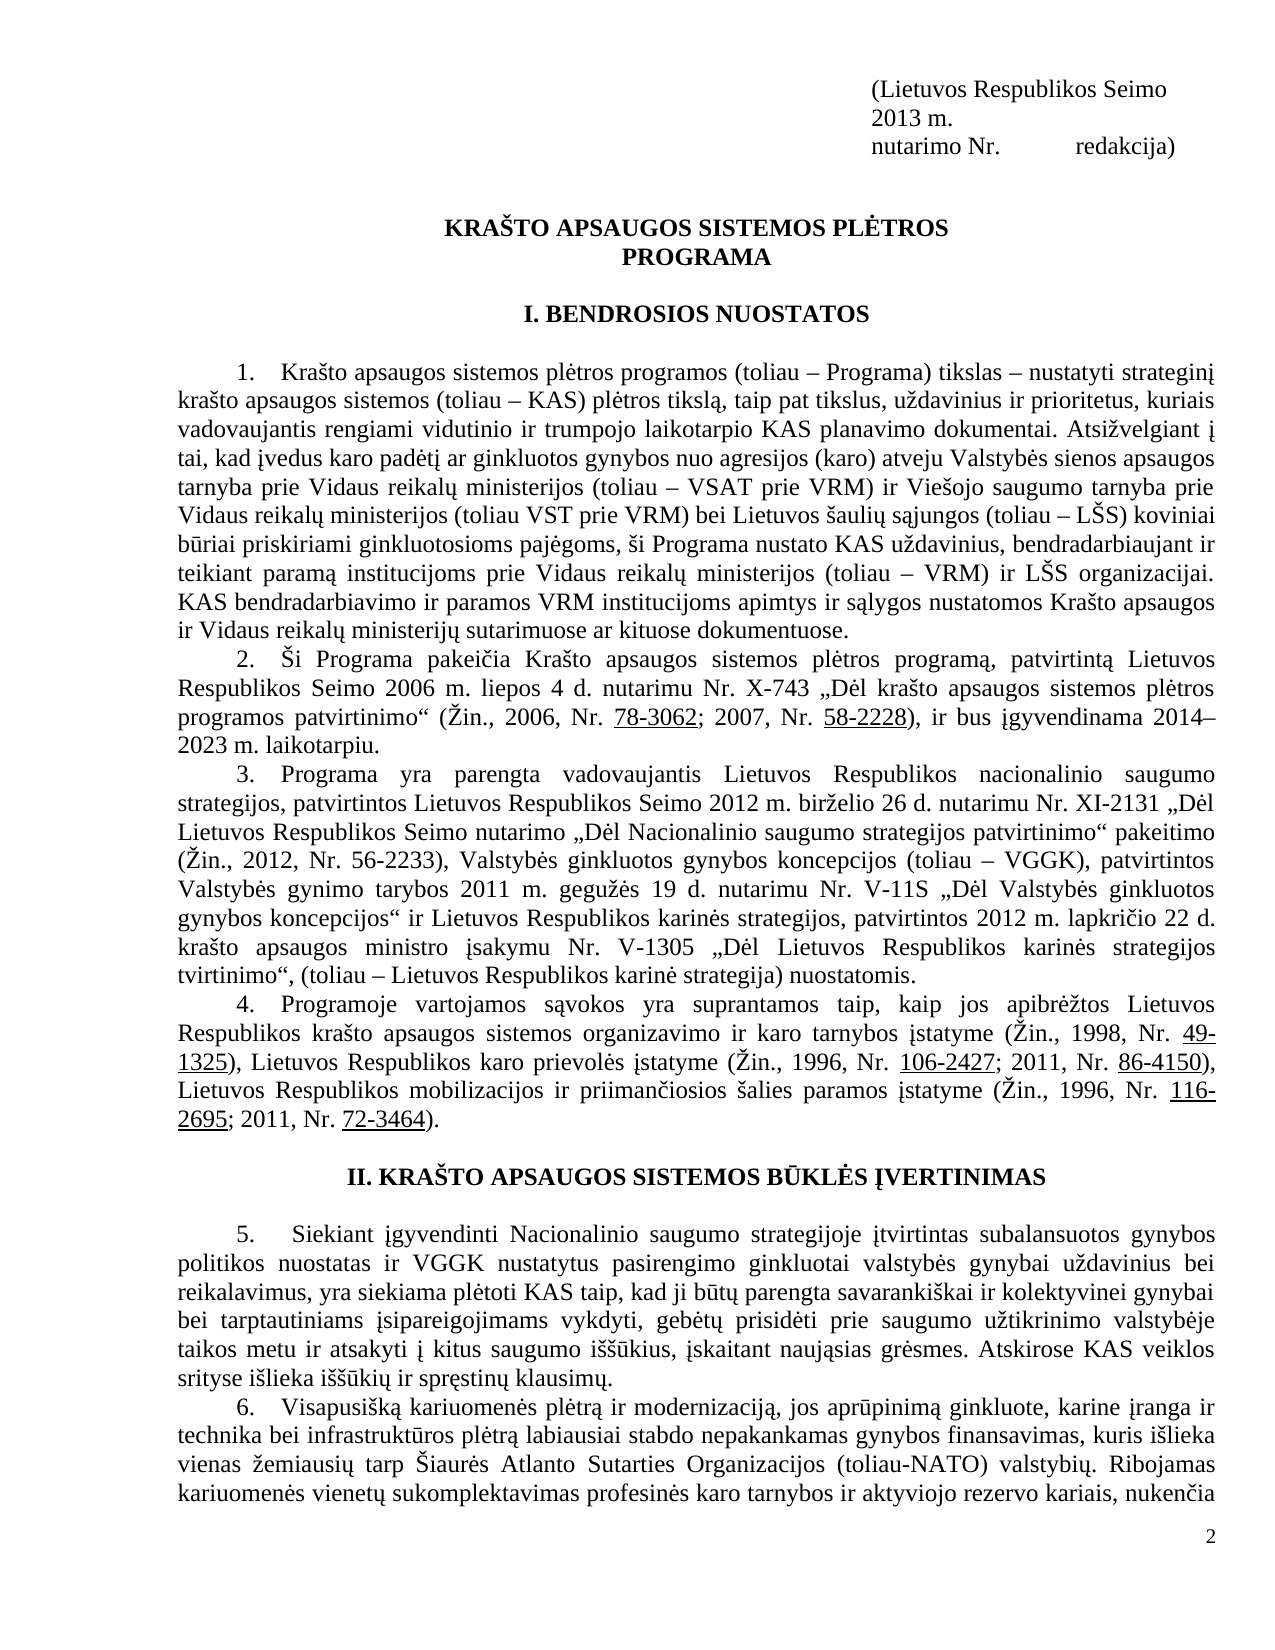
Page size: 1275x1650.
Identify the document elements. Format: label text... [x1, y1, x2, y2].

text 4. Programoje vartojamos sąvokos yra suprantamos taip, kaip jos apibrėžtos Lietuvos Respublikos krašto apsaugos sistemos organizavimo ir karo tarnybos įstatyme (Žin., 1998, Nr. 49-1325), Lietuvos Respublikos karo prievolės įstatyme (Žin., 1996, Nr. 106-2427; 2011, Nr. 86-4150), Lietuvos Respublikos mobilizacijos ir priimančiosios šalies paramos įstatyme (Žin., 1996, Nr. 116-2695; 2011, Nr. 72-3464). [177, 989, 1216, 1133]
text 2. Ši Programa pakeičia Krašto apsaugos sistemos plėtros programą, patvirtintą Lietuvos Respublikos Seimo 2006 m. liepos 4 d. nutarimu Nr. X-743 „Dėl krašto apsaugos sistemos plėtros programos patvirtinimo“ (Žin., 2006, Nr. 78-3062; 2007, Nr. 58-2228), ir bus įgyvendinama 2014–2023 m. laikotarpiu. [177, 644, 1216, 759]
text (Lietuvos Respublikos Seimo 2013 m. [871, 74, 1216, 131]
text 3. Programa yra parengta vadovaujantis Lietuvos Respublikos nacionalinio saugumo strategijos, patvirtintos Lietuvos Respublikos Seimo 2012 m. birželio 26 d. nutarimu Nr. XI-2131 „Dėl Lietuvos Respublikos Seimo nutarimo „Dėl Nacionalinio saugumo strategijos patvirtinimo“ pakeitimo (Žin., 2012, Nr. 56-2233), Valstybės ginkluotos gynybos koncepcijos (toliau – VGGK), patvirtintos Valstybės gynimo tarybos 2011 m. gegužės 19 d. nutarimu Nr. V-11S „Dėl Valstybės ginkluotos gynybos koncepcijos“ ir Lietuvos Respublikos karinės strategijos, patvirtintos 2012 m. lapkričio 22 d. krašto apsaugos ministro įsakymu Nr. V-1305 „Dėl Lietuvos Respublikos karinės strategijos tvirtinimo“, (toliau – Lietuvos Respublikos karinė strategija) nuostatomis. [177, 759, 1216, 989]
text 5. Siekiant įgyvendinti Nacionalinio saugumo strategijoje įtvirtintas subalansuotos gynybos politikos nuostatas ir VGGK nustatytus pasirengimo ginkluotai valstybės gynybai uždavinius bei reikalavimus, yra siekiama plėtoti KAS taip, kad ji būtų parengta savarankiškai ir kolektyvinei gynybai bei tarptautiniams įsipareigojimams vykdyti, gebėtų prisidėti prie saugumo užtikrinimo valstybėje taikos metu ir atsakyti į kitus saugumo iššūkius, įskaitant naująsias grėsmes. Atskirose KAS veiklos srityse išlieka iššūkių ir spręstinų klausimų. [177, 1219, 1216, 1392]
text II. KRAŠTO APSAUGOS SISTEMOS BŪKLĖS ĮVERTINIMAS [177, 1162, 1216, 1190]
text PROGRAMA [177, 242, 1216, 270]
text KRAŠTO APSAUGOS SISTEMOS PLĖTROS [177, 213, 1216, 242]
text nutarimo Nr. redakcija) [871, 131, 1216, 160]
text I. BENDROSIOS NUOSTATOS [177, 299, 1216, 328]
text 6. Visapusišką kariuomenės plėtrą ir modernizaciją, jos aprūpinimą ginkluote, karine įranga ir technika bei infrastruktūros plėtrą labiausiai stabdo nepakankamas gynybos finansavimas, kuris išlieka vienas žemiausių tarp Šiaurės Atlanto Sutarties Organizacijos (toliau-NATO) valstybių. Ribojamas kariuomenės vienetų sukomplektavimas profesinės karo tarnybos ir aktyviojo rezervo kariais, nukenčia [177, 1392, 1216, 1507]
text 1. Krašto apsaugos sistemos plėtros programos (toliau – Programa) tikslas – nustatyti strateginį krašto apsaugos sistemos (toliau – KAS) plėtros tikslą, taip pat tikslus, uždavinius ir prioritetus, kuriais vadovaujantis rengiami vidutinio ir trumpojo laikotarpio KAS planavimo dokumentai. Atsižvelgiant į tai, kad įvedus karo padėtį ar ginkluotos gynybos nuo agresijos (karo) atveju Valstybės sienos apsaugos tarnyba prie Vidaus reikalų ministerijos (toliau – VSAT prie VRM) ir Viešojo saugumo tarnyba prie Vidaus reikalų ministerijos (toliau VST prie VRM) bei Lietuvos šaulių sąjungos (toliau – LŠS) koviniai būriai priskiriami ginkluotosioms pajėgoms, ši Programa nustato KAS uždavinius, bendradarbiaujant ir teikiant paramą institucijoms prie Vidaus reikalų ministerijos (toliau – VRM) ir LŠS organizacijai. KAS bendradarbiavimo ir paramos VRM institucijoms apimtys ir sąlygos nustatomos Krašto apsaugos ir Vidaus reikalų ministerijų sutarimuose ar kituose dokumentuose. [177, 357, 1216, 644]
